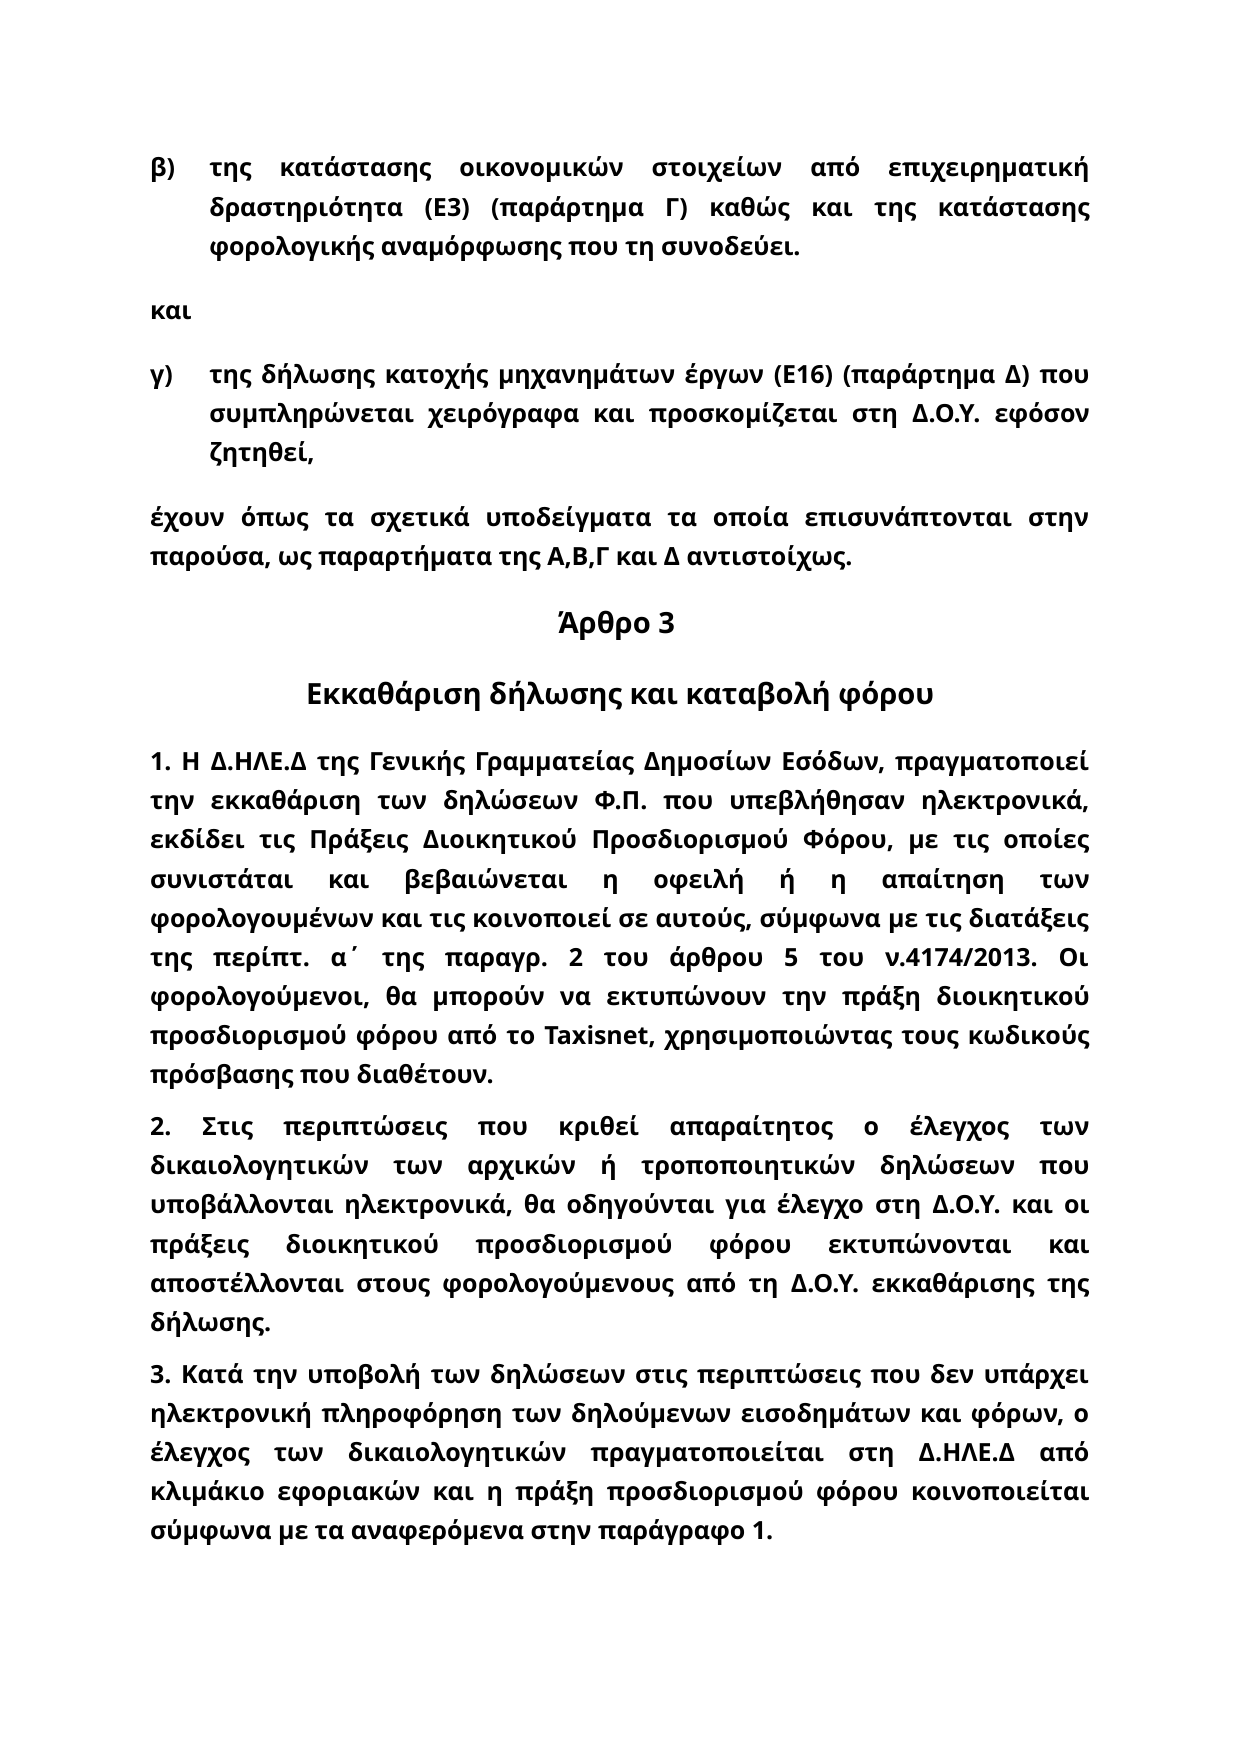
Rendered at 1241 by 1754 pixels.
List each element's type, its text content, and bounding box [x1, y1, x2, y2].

text 2. Στις περιπτώσεις που κριθεί απαραίτητος ο έλεγχος των δικαιολογητικών των αρχικών ή τροποποιητικών δηλώσεων που υποβάλλονται ηλεκτρονικά, θα οδηγούνται για έλεγχο στη Δ.Ο.Υ. και οι πράξεις διοικητικού προσδιορισμού φόρου εκτυπώνονται και αποστέλλονται στους φορολογούμενους από τη Δ.Ο.Υ. εκκαθάρισης της δήλωσης. [150, 1109, 1090, 1339]
text 1. Η Δ.ΗΛΕ.Δ της Γενικής Γραμματείας Δημοσίων Εσόδων, πραγματοποιεί την εκκαθάριση των δηλώσεων Φ.Π. που υπεβλήθησαν ηλεκτρονικά, εκδίδει τις Πράξεις Διοικητικού Προσδιορισμού Φόρου, με τις οποίες συνιστάται και βεβαιώνεται η οφειλή ή η απαίτηση των φορολογουμένων και τις κοινοποιεί σε αυτούς, σύμφωνα με τις διατάξεις της περίπτ. α΄ της παραγρ. 2 του άρθρου 5 του ν.4174/2013. Οι φορολογούμενοι, θα μπορούν να εκτυπώνουν την πράξη διοικητικού προσδιορισμού φόρου από το Taxisnet, χρησιμοποιώντας τους κωδικούς πρόσβασης που διαθέτουν. [150, 744, 1090, 1091]
list γ) της δήλωσης κατοχής μηχανημάτων έργων (Ε16) (παράρτημα Δ) που συμπληρώνεται χειρόγραφα και προσκομίζεται στη Δ.Ο.Υ. εφόσον ζητηθεί, [150, 357, 1090, 469]
list β) της κατάστασης οικονομικών στοιχείων από επιχειρηματική δραστηριότητα (Ε3) (παράρτημα Γ) καθώς και της κατάστασης φορολογικής αναμόρφωσης που τη συνοδεύει. [150, 150, 1090, 262]
subtitle Άρθρο 3 [150, 602, 1090, 642]
subtitle Εκκαθάριση δήλωσης και καταβολή φόρου [150, 673, 1090, 713]
text και [150, 292, 1090, 327]
text έχουν όπως τα σχετικά υποδείγματα τα οποία επισυνάπτονται στην παρούσα, ως παραρτήματα της Α,Β,Γ και Δ αντιστοίχως. [150, 499, 1090, 572]
text 3. Κατά την υποβολή των δηλώσεων στις περιπτώσεις που δεν υπάρχει ηλεκτρονική πληροφόρηση των δηλούμενων εισοδημάτων και φόρων, ο έλεγχος των δικαιολογητικών πραγματοποιείται στη Δ.ΗΛΕ.Δ από κλιμάκιο εφοριακών και η πράξη προσδιορισμού φόρου κοινοποιείται σύμφωνα με τα αναφερόμενα στην παράγραφο 1. [150, 1356, 1090, 1547]
